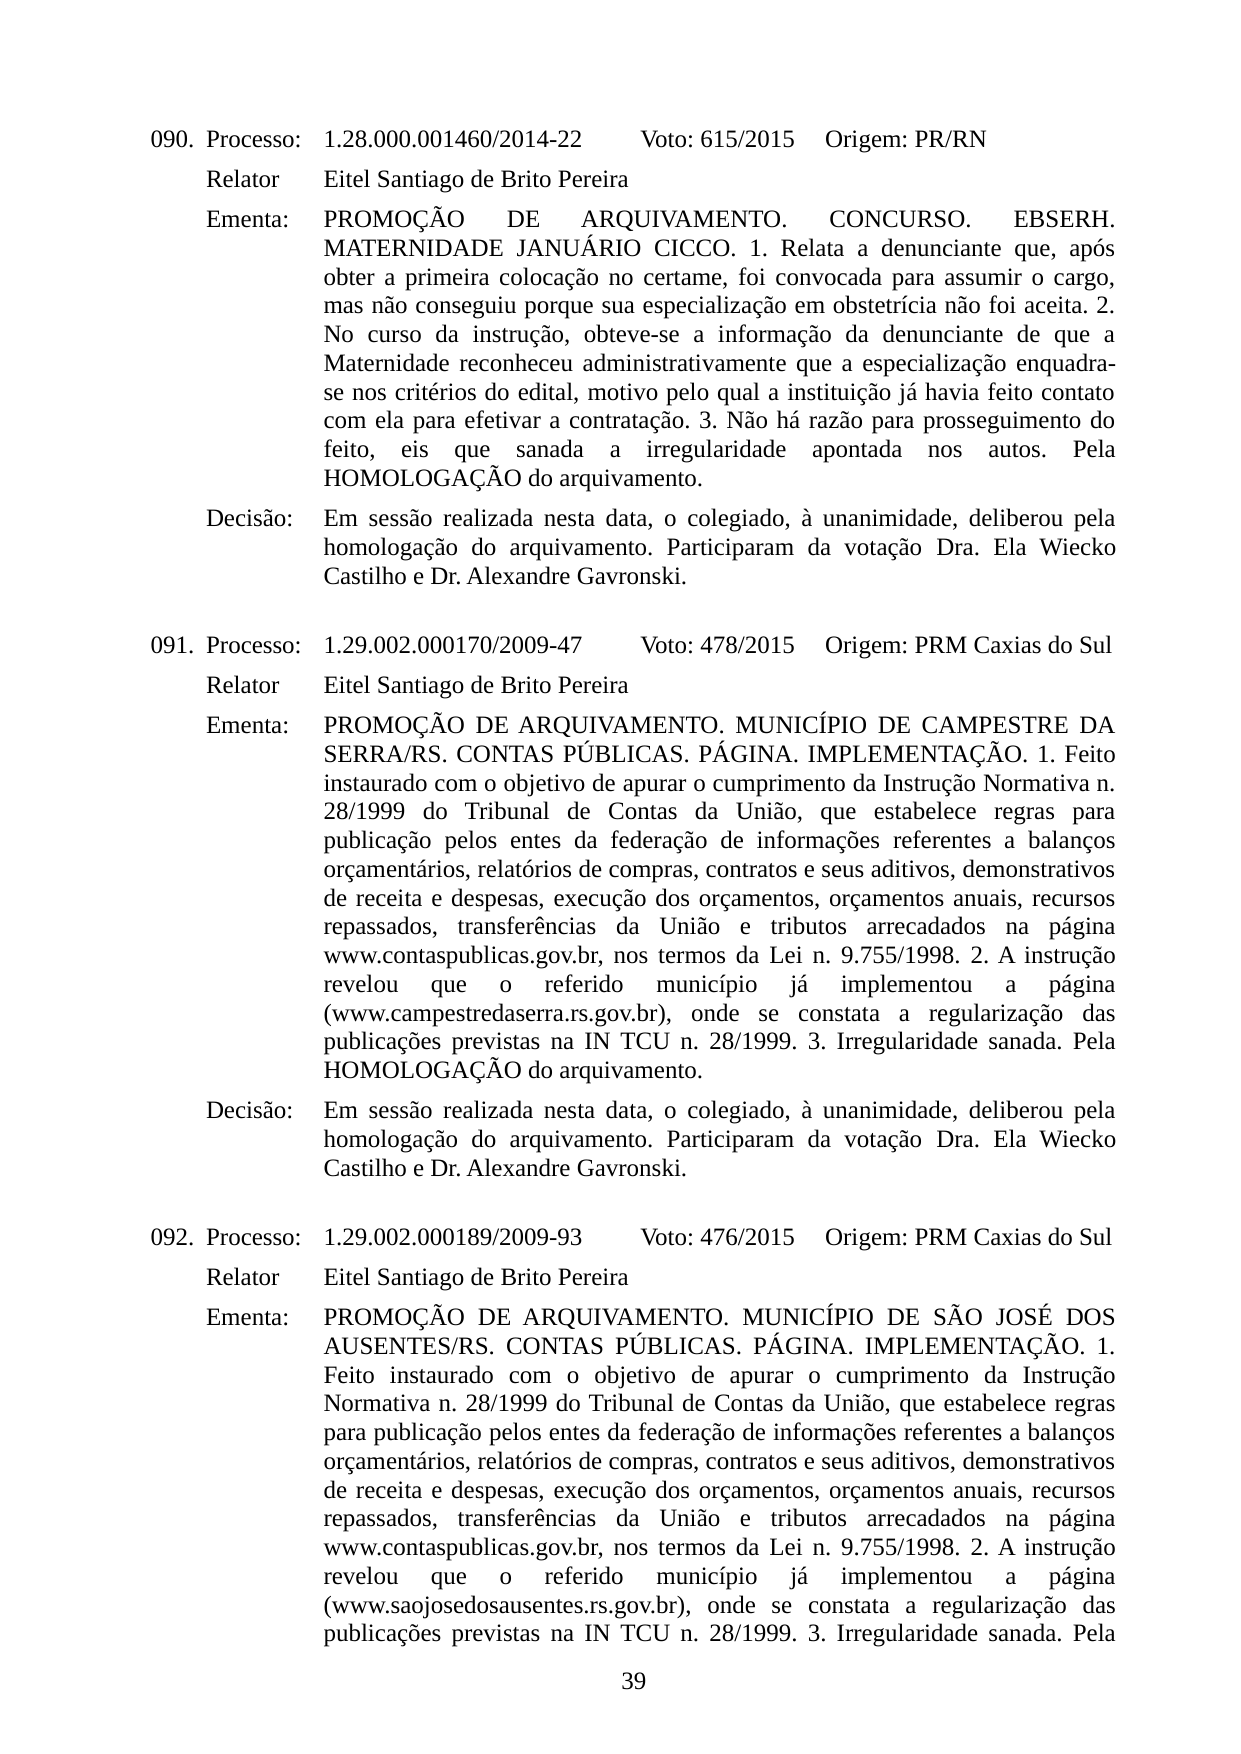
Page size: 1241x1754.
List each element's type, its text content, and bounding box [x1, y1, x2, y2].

table_cell [145, 1296, 200, 1653]
table_cell Ementa: [200, 704, 318, 1089]
table_cell Em sessão realizada nesta data, o colegiado, à unanimidade, deliberou pela homologação do arquivamento. Participaram da votação Dra. Ela Wiecko Castilho e Dr. Alexandre Gavronski. [318, 1090, 1122, 1187]
table_cell [145, 664, 200, 704]
table_cell Eitel Santiago de Brito Pereira [318, 1256, 1122, 1296]
table_cell [145, 199, 200, 497]
table_cell Relator [200, 158, 318, 198]
table_cell Ementa: [200, 199, 318, 497]
table_cell Decisão: [200, 498, 318, 595]
table_cell Em sessão realizada nesta data, o colegiado, à unanimidade, deliberou pela homologação do arquivamento. Participaram da votação Dra. Ela Wiecko Castilho e Dr. Alexandre Gavronski. [318, 498, 1122, 595]
table_header Voto: 478/2015 [635, 624, 819, 664]
table_cell Relator [200, 1256, 318, 1296]
table_cell PROMOÇÃO DE ARQUIVAMENTO. MUNICÍPIO DE SÃO JOSÉ DOS AUSENTES/RS. CONTAS PÚBLICAS. PÁGINA. IMPLEMENTAÇÃO. 1. Feito instaurado com o objetivo de apurar o cumprimento da Instrução Normativa n. 28/1999 do Tribunal de Contas da União, que estabelece regras para publicação pelos entes da federação de informações referentes a balanços orçamentários, relatórios de compras, contratos e seus aditivos, demonstrativos de receita e despesas, execução dos orçamentos, orçamentos anuais, recursos repassados, transferências da União e tributos arrecadados na página www.contaspublicas.gov.br, nos termos da Lei n. 9.755/1998. 2. A instrução revelou que o referido município já implementou a página (www.saojosedosausentes.rs.gov.br), onde se constata a regularização das publicações previstas na IN TCU n. 28/1999. 3. Irregularidade sanada. Pela [318, 1296, 1122, 1653]
table_cell Eitel Santiago de Brito Pereira [318, 158, 1122, 198]
table_cell [145, 498, 200, 595]
table_header Processo: [200, 624, 318, 664]
table_cell [145, 158, 200, 198]
table_header 1.29.002.000170/2009-47 [318, 624, 634, 664]
table_cell [145, 704, 200, 1089]
table_header Voto: 476/2015 [635, 1216, 819, 1256]
table_cell Eitel Santiago de Brito Pereira [318, 664, 1122, 704]
table_cell PROMOÇÃO DE ARQUIVAMENTO. CONCURSO. EBSERH. MATERNIDADE JANUÁRIO CICCO. 1. Relata a denunciante que, após obter a primeira colocação no certame, foi convocada para assumir o cargo, mas não conseguiu porque sua especialização em obstetrícia não foi aceita. 2. No curso da instrução, obteve-se a informação da denunciante de que a Maternidade reconheceu administrativamente que a especialização enquadra-se nos critérios do edital, motivo pelo qual a instituição já havia feito contato com ela para efetivar a contratação. 3. Não há razão para prosseguimento do feito, eis que sanada a irregularidade apontada nos autos. Pela HOMOLOGAÇÃO do arquivamento. [318, 199, 1122, 497]
table_header Processo: [200, 118, 318, 158]
table_header 091. [145, 624, 200, 664]
table_cell Ementa: [200, 1296, 318, 1653]
table_header 090. [145, 118, 200, 158]
table_header 092. [145, 1216, 200, 1256]
table_header Origem: PRM Caxias do Sul [819, 1216, 1122, 1256]
table_cell PROMOÇÃO DE ARQUIVAMENTO. MUNICÍPIO DE CAMPESTRE DA SERRA/RS. CONTAS PÚBLICAS. PÁGINA. IMPLEMENTAÇÃO. 1. Feito instaurado com o objetivo de apurar o cumprimento da Instrução Normativa n. 28/1999 do Tribunal de Contas da União, que estabelece regras para publicação pelos entes da federação de informações referentes a balanços orçamentários, relatórios de compras, contratos e seus aditivos, demonstrativos de receita e despesas, execução dos orçamentos, orçamentos anuais, recursos repassados, transferências da União e tributos arrecadados na página www.contaspublicas.gov.br, nos termos da Lei n. 9.755/1998. 2. A instrução revelou que o referido município já implementou a página (www.campestredaserra.rs.gov.br), onde se constata a regularização das publicações previstas na IN TCU n. 28/1999. 3. Irregularidade sanada. Pela HOMOLOGAÇÃO do arquivamento. [318, 704, 1122, 1089]
table_header Voto: 615/2015 [635, 118, 819, 158]
table_cell Decisão: [200, 1090, 318, 1187]
table_cell Relator [200, 664, 318, 704]
table_header Processo: [200, 1216, 318, 1256]
table_header 1.29.002.000189/2009-93 [318, 1216, 634, 1256]
table_header 1.28.000.001460/2014-22 [318, 118, 634, 158]
table_header Origem: PRM Caxias do Sul [819, 624, 1122, 664]
table_cell [145, 1256, 200, 1296]
table_cell [145, 1090, 200, 1187]
table_header Origem: PR/RN [819, 118, 1122, 158]
